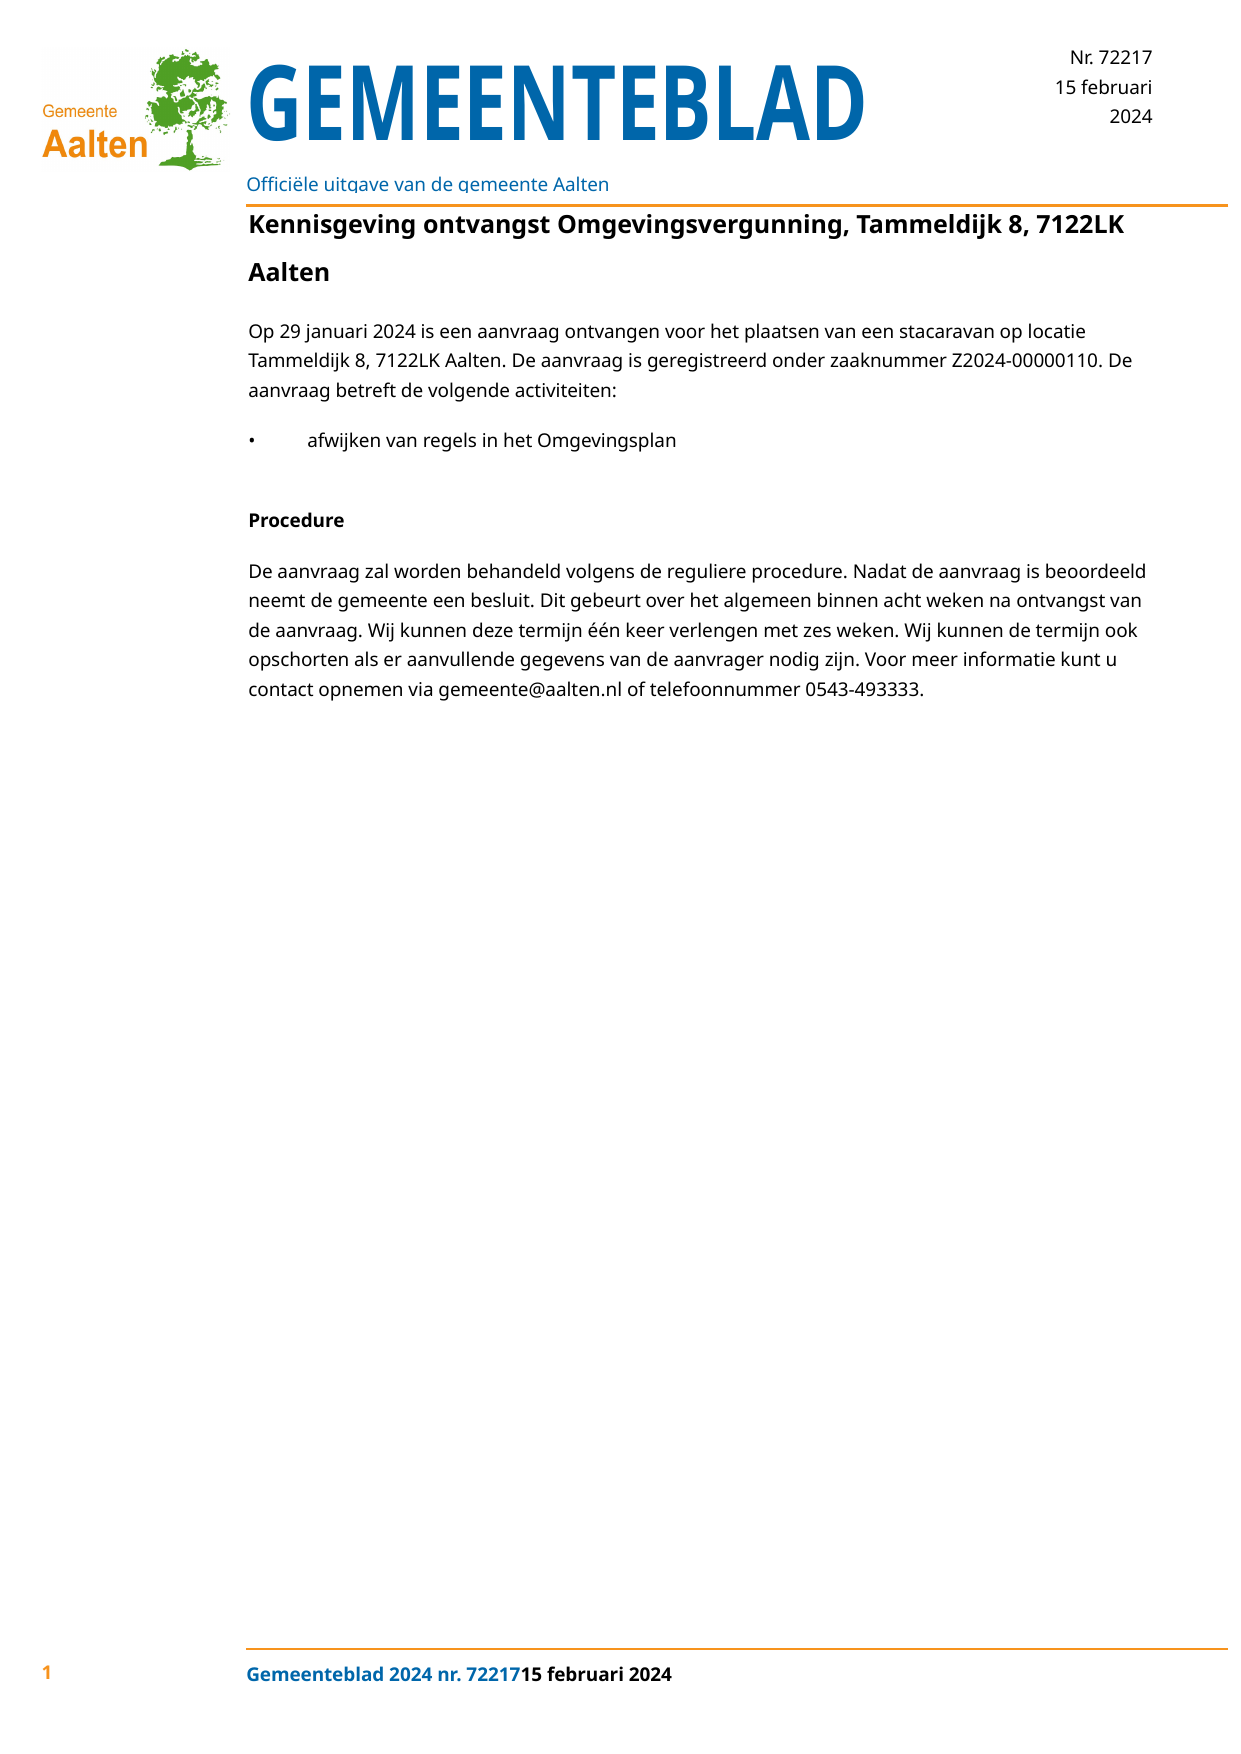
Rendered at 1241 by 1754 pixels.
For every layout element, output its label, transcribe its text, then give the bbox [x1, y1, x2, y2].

text Kennisgeving ontvangst Omgevingsvergunning, Tammeldijk 8, 7122LK Aalten [248, 207, 1152, 288]
picture [41, 47, 231, 172]
text Op 29 januari 2024 is een aanvraag ontvangen voor het plaatsen van een stacaravan op locatie Tammeldijk 8, 7122LK Aalten. De aanvraag is geregistreerd onder zaaknummer Z2024-00000110. De aanvraag betreft de volgende activiteiten: [248, 318, 1152, 403]
text Procedure [248, 507, 1152, 533]
list afwijken van regels in het Omgevingsplan [248, 427, 1152, 453]
text De aanvraag zal worden behandeld volgens de reguliere procedure. Nadat de aanvraag is beoordeeld neemt de gemeente een besluit. Dit gebeurt over het algemeen binnen acht weken na ontvangst van de aanvraag. Wij kunnen deze termijn één keer verlengen met zes weken. Wij kunnen de termijn ook opschorten als er aanvullende gegevens van de aanvrager nodig zijn. Voor meer informatie kunt u contact opnemen via gemeente@aalten.nl of telefoonnummer 0543-493333. [248, 558, 1152, 702]
